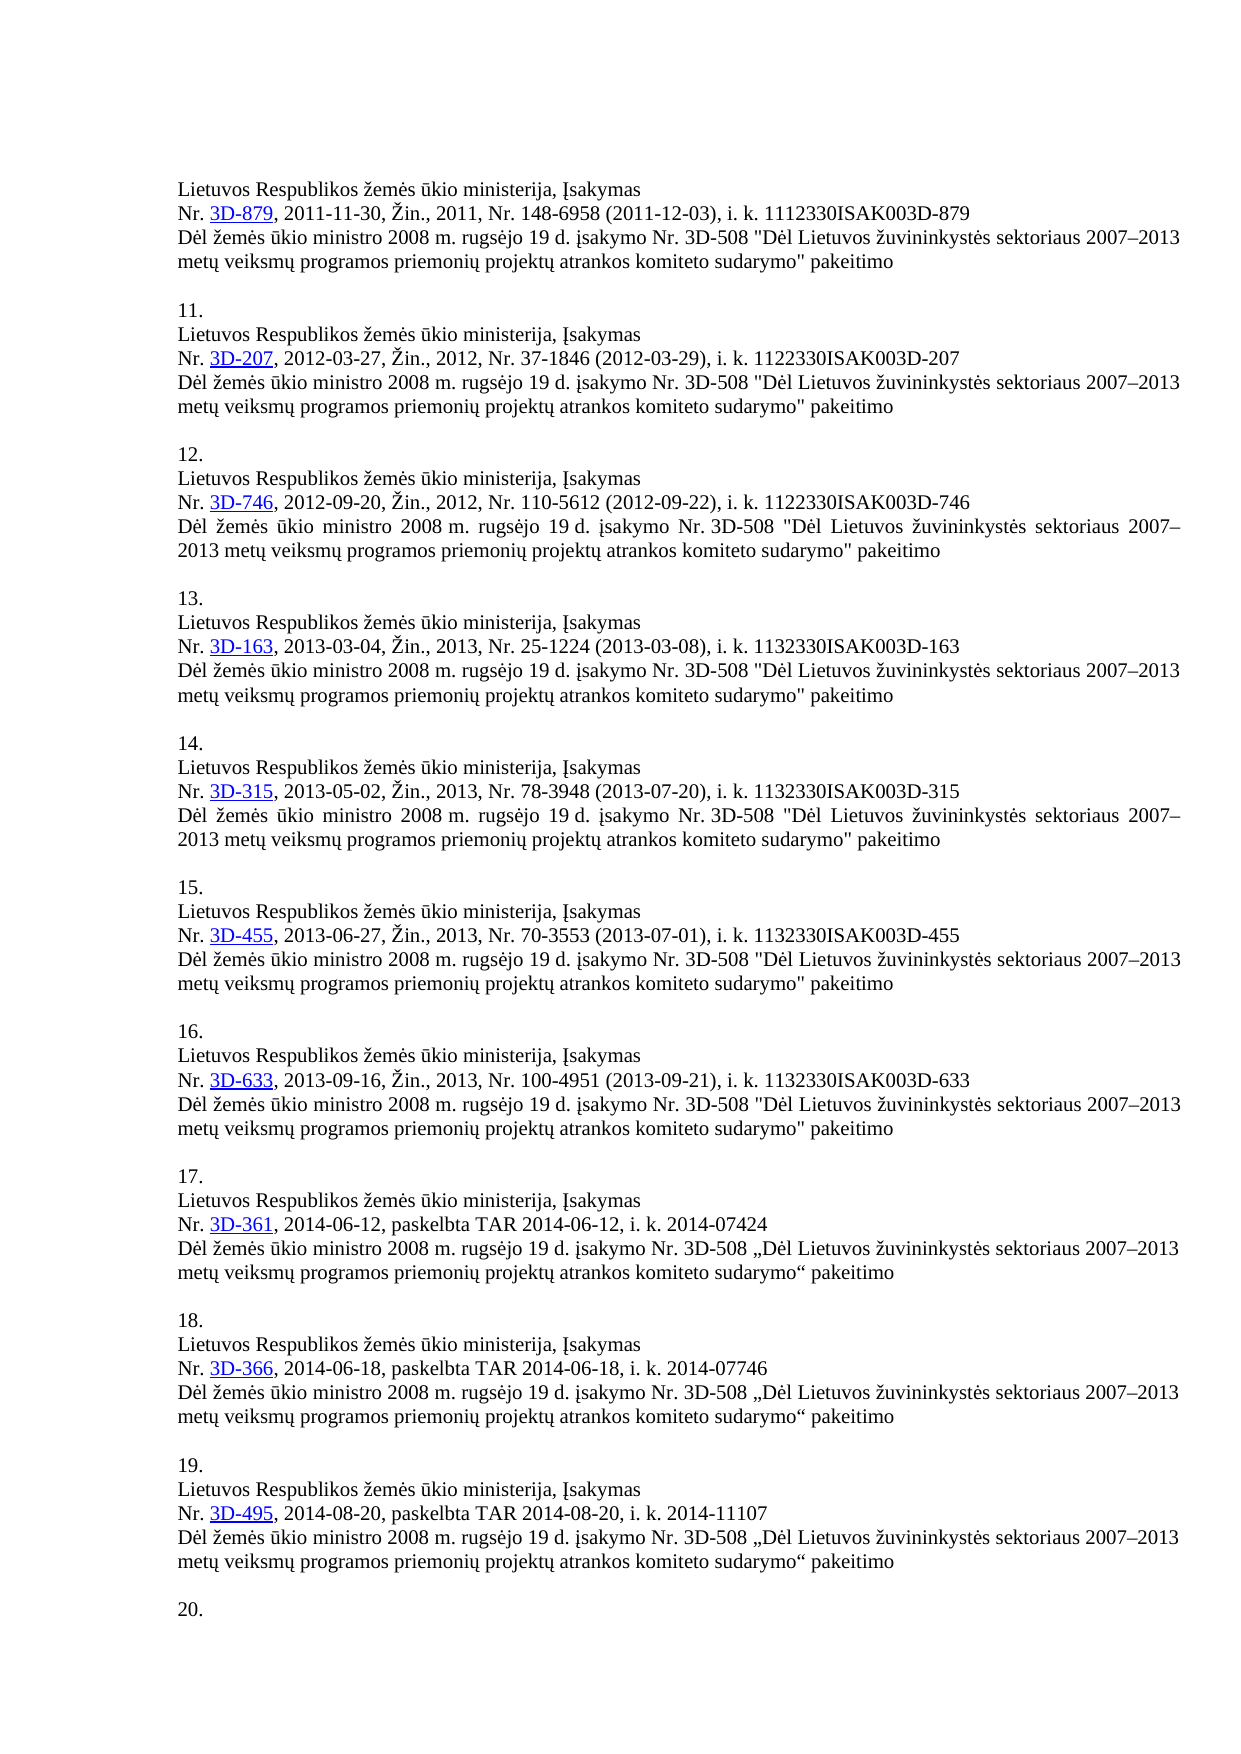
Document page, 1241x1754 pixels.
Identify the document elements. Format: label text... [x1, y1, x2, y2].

text Dėl žemės ūkio ministro 2008 m. rugsėjo 19 d. įsakymo Nr. 3D-508 "Dėl Lietuvos žuvininkystės sektoriaus 2007–2013 metų veiksmų programos priemonių projektų atrankos komiteto sudarymo" pakeitimo [177, 514, 1181, 562]
text Lietuvos Respublikos žemės ūkio ministerija, Įsakymas [177, 1332, 1181, 1356]
text Dėl žemės ūkio ministro 2008 m. rugsėjo 19 d. įsakymo Nr. 3D-508 "Dėl Lietuvos žuvininkystės sektoriaus 2007–2013 metų veiksmų programos priemonių projektų atrankos komiteto sudarymo" pakeitimo [177, 1092, 1181, 1140]
text Lietuvos Respublikos žemės ūkio ministerija, Įsakymas [177, 1477, 1181, 1501]
text Dėl žemės ūkio ministro 2008 m. rugsėjo 19 d. įsakymo Nr. 3D-508 „Dėl Lietuvos žuvininkystės sektoriaus 2007–2013 metų veiksmų programos priemonių projektų atrankos komiteto sudarymo“ pakeitimo [177, 1525, 1181, 1573]
text Lietuvos Respublikos žemės ūkio ministerija, Įsakymas [177, 899, 1181, 923]
text Nr. 3D-879, 2011-11-30, Žin., 2011, Nr. 148-6958 (2011-12-03), i. k. 1112330ISAK003D-879 [177, 201, 1181, 225]
text 11. [177, 297, 1181, 322]
text Lietuvos Respublikos žemės ūkio ministerija, Įsakymas [177, 322, 1181, 346]
text Nr. 3D-633, 2013-09-16, Žin., 2013, Nr. 100-4951 (2013-09-21), i. k. 1132330ISAK003D-633 [177, 1067, 1181, 1092]
text 14. [177, 731, 1181, 755]
text 20. [177, 1597, 1181, 1621]
text 19. [177, 1452, 1181, 1477]
text Lietuvos Respublikos žemės ūkio ministerija, Įsakymas [177, 1188, 1181, 1212]
text Dėl žemės ūkio ministro 2008 m. rugsėjo 19 d. įsakymo Nr. 3D-508 „Dėl Lietuvos žuvininkystės sektoriaus 2007–2013 metų veiksmų programos priemonių projektų atrankos komiteto sudarymo“ pakeitimo [177, 1236, 1181, 1284]
text Lietuvos Respublikos žemės ūkio ministerija, Įsakymas [177, 610, 1181, 634]
text Dėl žemės ūkio ministro 2008 m. rugsėjo 19 d. įsakymo Nr. 3D-508 "Dėl Lietuvos žuvininkystės sektoriaus 2007–2013 metų veiksmų programos priemonių projektų atrankos komiteto sudarymo" pakeitimo [177, 947, 1181, 995]
text 15. [177, 875, 1181, 899]
text 13. [177, 586, 1181, 610]
text Lietuvos Respublikos žemės ūkio ministerija, Įsakymas [177, 466, 1181, 490]
text Nr. 3D-495, 2014-08-20, paskelbta TAR 2014-08-20, i. k. 2014-11107 [177, 1501, 1181, 1525]
text Nr. 3D-207, 2012-03-27, Žin., 2012, Nr. 37-1846 (2012-03-29), i. k. 1122330ISAK003D-207 [177, 346, 1181, 370]
text 18. [177, 1308, 1181, 1332]
text Dėl žemės ūkio ministro 2008 m. rugsėjo 19 d. įsakymo Nr. 3D-508 "Dėl Lietuvos žuvininkystės sektoriaus 2007–2013 metų veiksmų programos priemonių projektų atrankos komiteto sudarymo" pakeitimo [177, 803, 1181, 851]
text 16. [177, 1019, 1181, 1043]
text Dėl žemės ūkio ministro 2008 m. rugsėjo 19 d. įsakymo Nr. 3D-508 "Dėl Lietuvos žuvininkystės sektoriaus 2007–2013 metų veiksmų programos priemonių projektų atrankos komiteto sudarymo" pakeitimo [177, 225, 1181, 273]
text Dėl žemės ūkio ministro 2008 m. rugsėjo 19 d. įsakymo Nr. 3D-508 „Dėl Lietuvos žuvininkystės sektoriaus 2007–2013 metų veiksmų programos priemonių projektų atrankos komiteto sudarymo“ pakeitimo [177, 1380, 1181, 1428]
text 17. [177, 1164, 1181, 1188]
text Nr. 3D-361, 2014-06-12, paskelbta TAR 2014-06-12, i. k. 2014-07424 [177, 1212, 1181, 1236]
text Nr. 3D-366, 2014-06-18, paskelbta TAR 2014-06-18, i. k. 2014-07746 [177, 1356, 1181, 1380]
text Nr. 3D-455, 2013-06-27, Žin., 2013, Nr. 70-3553 (2013-07-01), i. k. 1132330ISAK003D-455 [177, 923, 1181, 947]
text 12. [177, 442, 1181, 466]
text Nr. 3D-315, 2013-05-02, Žin., 2013, Nr. 78-3948 (2013-07-20), i. k. 1132330ISAK003D-315 [177, 779, 1181, 803]
text Lietuvos Respublikos žemės ūkio ministerija, Įsakymas [177, 755, 1181, 779]
text Lietuvos Respublikos žemės ūkio ministerija, Įsakymas [177, 177, 1181, 201]
text Nr. 3D-746, 2012-09-20, Žin., 2012, Nr. 110-5612 (2012-09-22), i. k. 1122330ISAK003D-746 [177, 490, 1181, 514]
text Nr. 3D-163, 2013-03-04, Žin., 2013, Nr. 25-1224 (2013-03-08), i. k. 1132330ISAK003D-163 [177, 634, 1181, 658]
text Lietuvos Respublikos žemės ūkio ministerija, Įsakymas [177, 1043, 1181, 1067]
text Dėl žemės ūkio ministro 2008 m. rugsėjo 19 d. įsakymo Nr. 3D-508 "Dėl Lietuvos žuvininkystės sektoriaus 2007–2013 metų veiksmų programos priemonių projektų atrankos komiteto sudarymo" pakeitimo [177, 370, 1181, 418]
text Dėl žemės ūkio ministro 2008 m. rugsėjo 19 d. įsakymo Nr. 3D-508 "Dėl Lietuvos žuvininkystės sektoriaus 2007–2013 metų veiksmų programos priemonių projektų atrankos komiteto sudarymo" pakeitimo [177, 658, 1181, 707]
